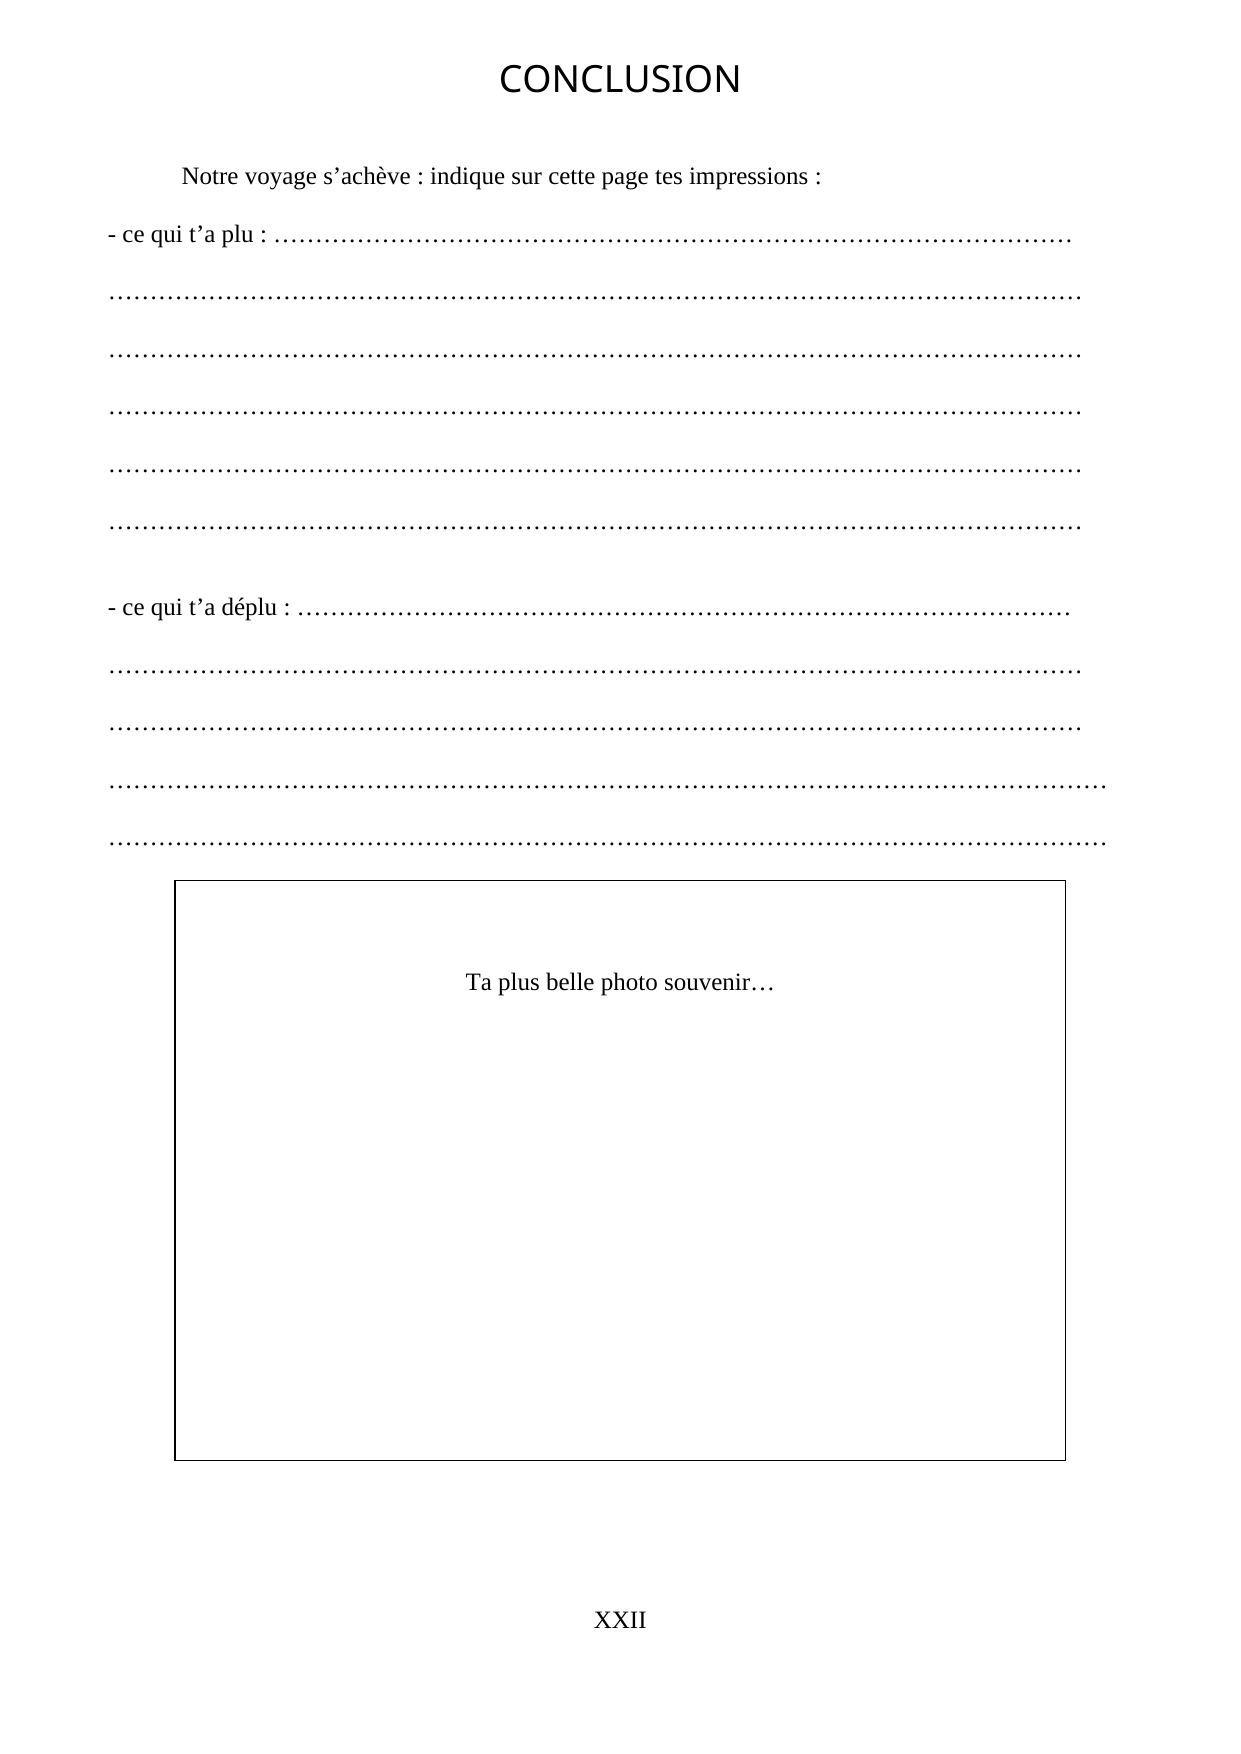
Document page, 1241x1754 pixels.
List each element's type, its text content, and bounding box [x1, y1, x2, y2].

text ……………………………………………………………………………………………………… [108, 276, 1132, 305]
table_header Ta plus belle photo souvenir… [176, 881, 1065, 1460]
text - ce qui t’a déplu : ………………………………………………………………………………… [108, 592, 1132, 621]
text ………………………………………………………………………………………………………… [108, 822, 1132, 851]
text ……………………………………………………………………………………………………… [108, 449, 1132, 477]
text ……………………………………………………………………………………………………… [108, 391, 1132, 420]
text Notre voyage s’achève : indique sur cette page tes impressions : [108, 161, 1132, 190]
text ………………………………………………………………………………………………………… [108, 765, 1132, 794]
text ……………………………………………………………………………………………………… [108, 506, 1132, 535]
text - ce qui t’a plu : …………………………………………………………………………………… [108, 219, 1132, 247]
text ……………………………………………………………………………………………………… [108, 650, 1132, 679]
text CONCLUSION [108, 53, 1132, 104]
text ……………………………………………………………………………………………………… [108, 334, 1132, 362]
text ……………………………………………………………………………………………………… [108, 707, 1132, 736]
